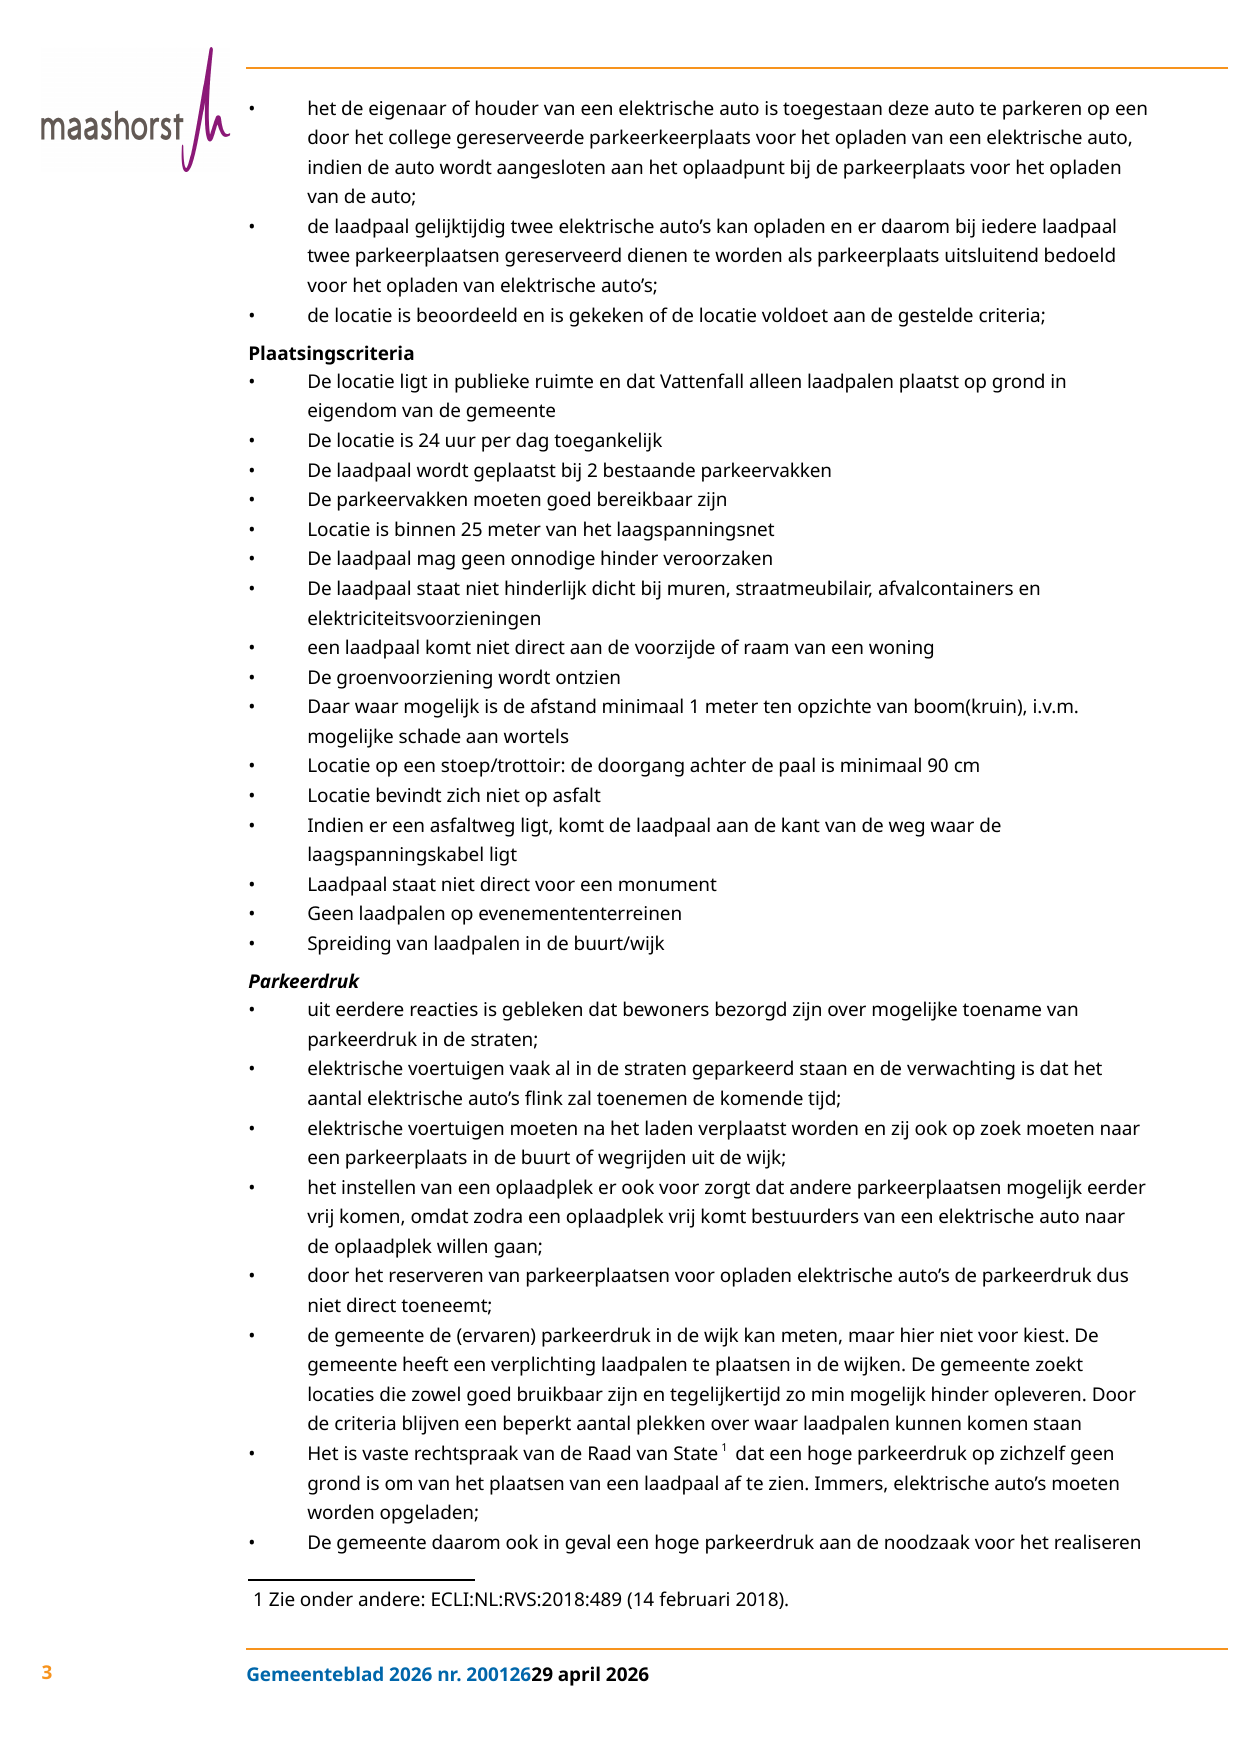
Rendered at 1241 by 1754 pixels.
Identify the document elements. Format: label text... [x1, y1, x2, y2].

list De laadpaal staat niet hinderlijk dicht bij muren, straatmeubilair, afvalcontainers en elektriciteitsvoorzieningen [248, 575, 1152, 631]
list de locatie is beoordeeld en is gekeken of de locatie voldoet aan de gestelde criteria; [248, 302, 1152, 328]
list De laadpaal wordt geplaatst bij 2 bestaande parkeervakken [248, 457, 1152, 483]
list Het is vaste rechtspraak van de Raad van State dat een hoge parkeerdruk op zichzelf geen grond is om van het plaatsen van een laadpaal af te zien. Immers, elektrische auto’s moeten worden opgeladen; [248, 1440, 1152, 1525]
list elektrische voertuigen vaak al in de straten geparkeerd staan en de verwachting is dat het aantal elektrische auto’s flink zal toenemen de komende tijd; [248, 1056, 1152, 1111]
list het de eigenaar of houder van een elektrische auto is toegestaan deze auto te parkeren op een door het college gereserveerde parkeerkeerplaats voor het opladen van een elektrische auto, indien de auto wordt aangesloten aan het oplaadpunt bij de parkeerplaats voor het opladen van de auto; [248, 95, 1152, 209]
list elektrische voertuigen moeten na het laden verplaatst worden en zij ook op zoek moeten naar een parkeerplaats in de buurt of wegrijden uit de wijk; [248, 1115, 1152, 1170]
list De locatie ligt in publieke ruimte en dat Vattenfall alleen laadpalen plaatst op grond in eigendom van de gemeente [248, 368, 1152, 423]
text Parkeerdruk [248, 968, 1152, 994]
list een laadpaal komt niet direct aan de voorzijde of raam van een woning [248, 634, 1152, 660]
list De groenvoorziening wordt ontzien [248, 664, 1152, 690]
list Locatie is binnen 25 meter van het laagspanningsnet [248, 516, 1152, 542]
picture [41, 47, 231, 172]
list Laadpaal staat niet direct voor een monument [248, 871, 1152, 897]
list De parkeervakken moeten goed bereikbaar zijn [248, 486, 1152, 512]
list Locatie bevindt zich niet op asfalt [248, 782, 1152, 808]
list Indien er een asfaltweg ligt, komt de laadpaal aan de kant van de weg waar de laagspanningskabel ligt [248, 812, 1152, 867]
text Plaatsingscriteria [248, 340, 1152, 366]
list De locatie is 24 uur per dag toegankelijk [248, 427, 1152, 453]
list uit eerdere reacties is gebleken dat bewoners bezorgd zijn over mogelijke toename van parkeerdruk in de straten; [248, 996, 1152, 1052]
list door het reserveren van parkeerplaatsen voor opladen elektrische auto’s de parkeerdruk dus niet direct toeneemt; [248, 1263, 1152, 1318]
list De laadpaal mag geen onnodige hinder veroorzaken [248, 546, 1152, 571]
list Geen laadpalen op evenemententerreinen [248, 901, 1152, 926]
list Daar waar mogelijk is de afstand minimaal 1 meter ten opzichte van boom(kruin), i.v.m. mogelijke schade aan wortels [248, 693, 1152, 749]
list de laadpaal gelijktijdig twee elektrische auto’s kan opladen en er daarom bij iedere laadpaal twee parkeerplaatsen gereserveerd dienen te worden als parkeerplaats uitsluitend bedoeld voor het opladen van elektrische auto’s; [248, 213, 1152, 298]
list het instellen van een oplaadplek er ook voor zorgt dat andere parkeerplaatsen mogelijk eerder vrij komen, omdat zodra een oplaadplek vrij komt bestuurders van een elektrische auto naar de oplaadplek willen gaan; [248, 1174, 1152, 1259]
list Zie onder andere: ECLI:NL:RVS:2018:489 (14 februari 2018). [248, 1586, 1152, 1612]
list De gemeente daarom ook in geval een hoge parkeerdruk aan de noodzaak voor het realiseren [248, 1529, 1152, 1555]
list de gemeente de (ervaren) parkeerdruk in de wijk kan meten, maar hier niet voor kiest. De gemeente heeft een verplichting laadpalen te plaatsen in de wijken. De gemeente zoekt locaties die zowel goed bruikbaar zijn en tegelijkertijd zo min mogelijk hinder opleveren. Door de criteria blijven een beperkt aantal plekken over waar laadpalen kunnen komen staan [248, 1322, 1152, 1436]
list Spreiding van laadpalen in de buurt/wijk [248, 930, 1152, 956]
list Locatie op een stoep/trottoir: de doorgang achter de paal is minimaal 90 cm [248, 753, 1152, 778]
